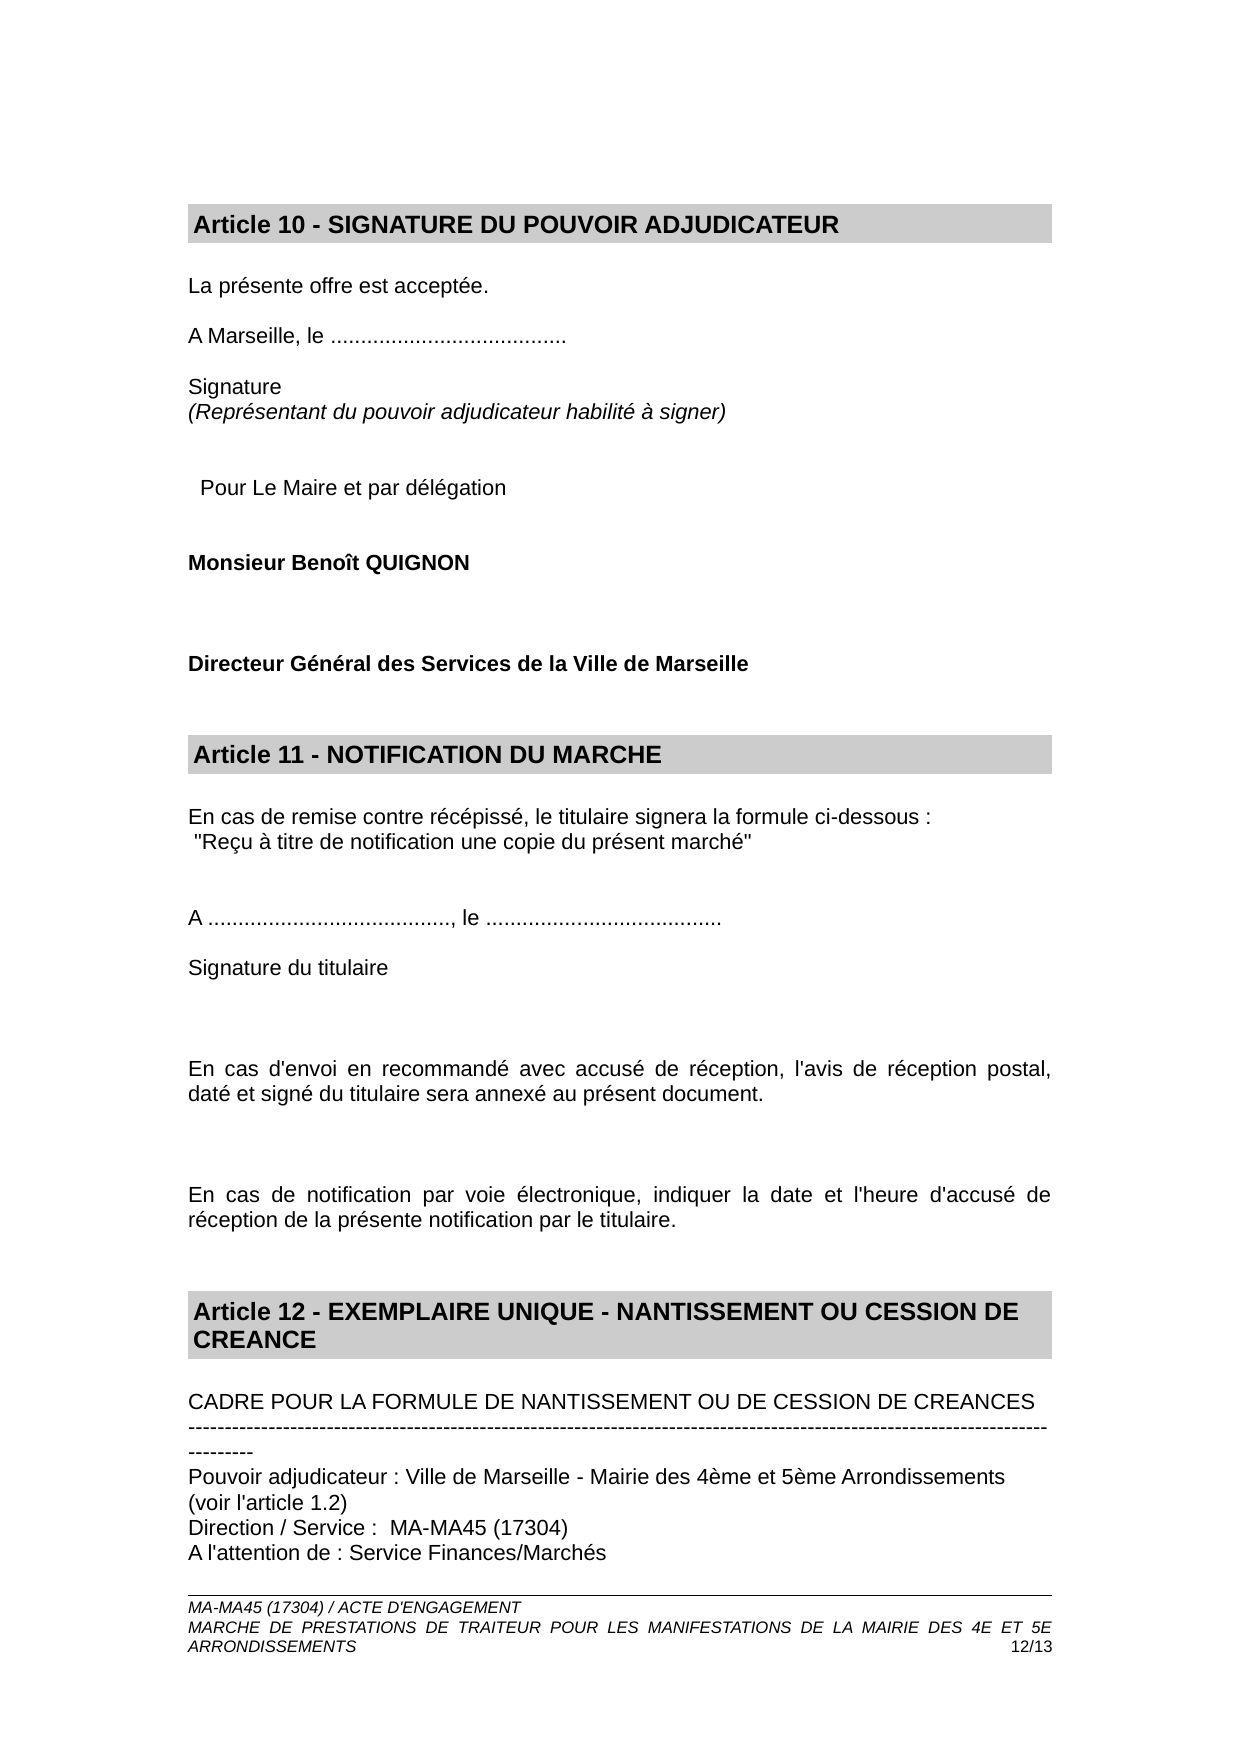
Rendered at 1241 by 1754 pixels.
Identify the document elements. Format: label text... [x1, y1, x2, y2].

text Directeur Général des Services de la Ville de Marseille [188, 651, 1052, 676]
subtitle NOTIFICATION DU MARCHE [190, 738, 1050, 772]
text Direction / Service : MA-MA45 (17304) [188, 1515, 1052, 1540]
text A ........................................, le ....................................... [188, 905, 1052, 930]
text ------------------------------------------------------------------------------------------------------------------------------- [188, 1414, 1052, 1464]
text A l'attention de : Service Finances/Marchés [188, 1540, 1052, 1565]
text "Reçu à titre de notification une copie du présent marché" [188, 829, 1052, 854]
text En cas d'envoi en recommandé avec accusé de réception, l'avis de réception postal, daté et signé du titulaire sera annexé au présent document. [188, 1056, 1052, 1106]
text A Marseille, le ....................................... [188, 323, 1052, 349]
subtitle EXEMPLAIRE UNIQUE - NANTISSEMENT OU CESSION DE CREANCE [190, 1294, 1050, 1357]
text Pouvoir adjudicateur : Ville de Marseille - Mairie des 4ème et 5ème Arrondissements [188, 1464, 1052, 1489]
text (voir l'article 1.2) [188, 1489, 1052, 1515]
text Signature [188, 374, 1052, 399]
text En cas de notification par voie électronique, indiquer la date et l'heure d'accusé de réception de la présente notification par le titulaire. [188, 1182, 1052, 1232]
text (Représentant du pouvoir adjudicateur habilité à signer) [188, 399, 1052, 424]
text La présente offre est acceptée. [188, 273, 1052, 298]
text CADRE POUR LA FORMULE DE NANTISSEMENT OU DE CESSION DE CREANCES [188, 1389, 1052, 1414]
text Signature du titulaire [188, 955, 1052, 980]
subtitle SIGNATURE DU POUVOIR ADJUDICATEUR [190, 207, 1050, 241]
text En cas de remise contre récépissé, le titulaire signera la formule ci-dessous : [188, 804, 1052, 829]
text Pour Le Maire et par délégation [188, 475, 1052, 500]
text Monsieur Benoît QUIGNON [188, 550, 1052, 576]
